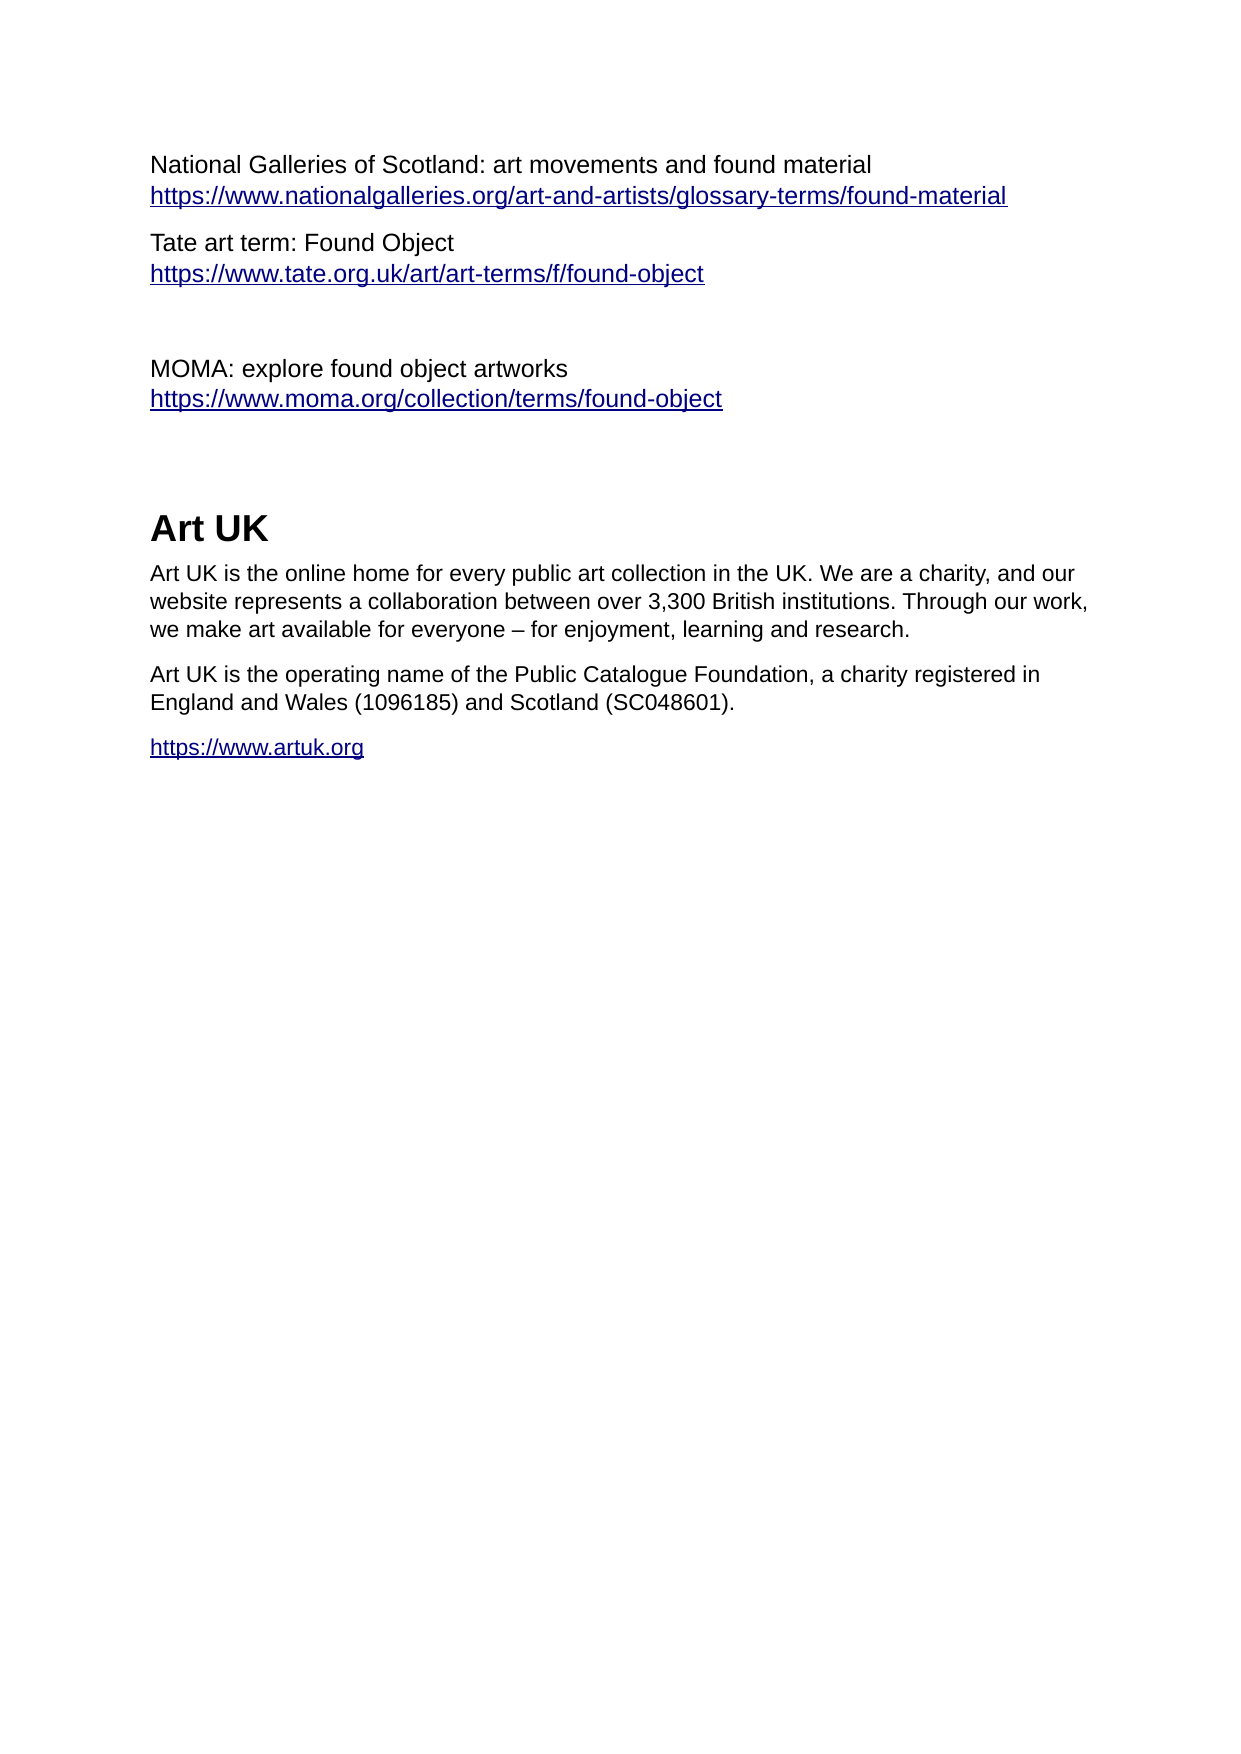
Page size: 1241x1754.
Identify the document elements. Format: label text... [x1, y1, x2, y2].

text Tate art term: Found Object https://www.tate.org.uk/art/art-terms/f/found-object [150, 228, 1090, 288]
text Art UK is the operating name of the Public Catalogue Foundation, a charity registered in England and Wales (1096185) and Scotland (SC048601). [150, 661, 1090, 715]
subtitle Art UK [150, 506, 1090, 549]
text https://www.artuk.org [150, 734, 1090, 760]
text Art UK is the online home for every public art collection in the UK. We are a charity, and our website represents a collaboration between over 3,300 British institutions. Through our work, we make art available for everyone – for enjoyment, learning and research. [150, 560, 1090, 642]
text MOMA: explore found object artworks https://www.moma.org/collection/terms/found-object [150, 354, 1090, 413]
text National Galleries of Scotland: art movements and found material https://www.nationalgalleries.org/art-and-artists/glossary-terms/found-material [150, 150, 1090, 209]
